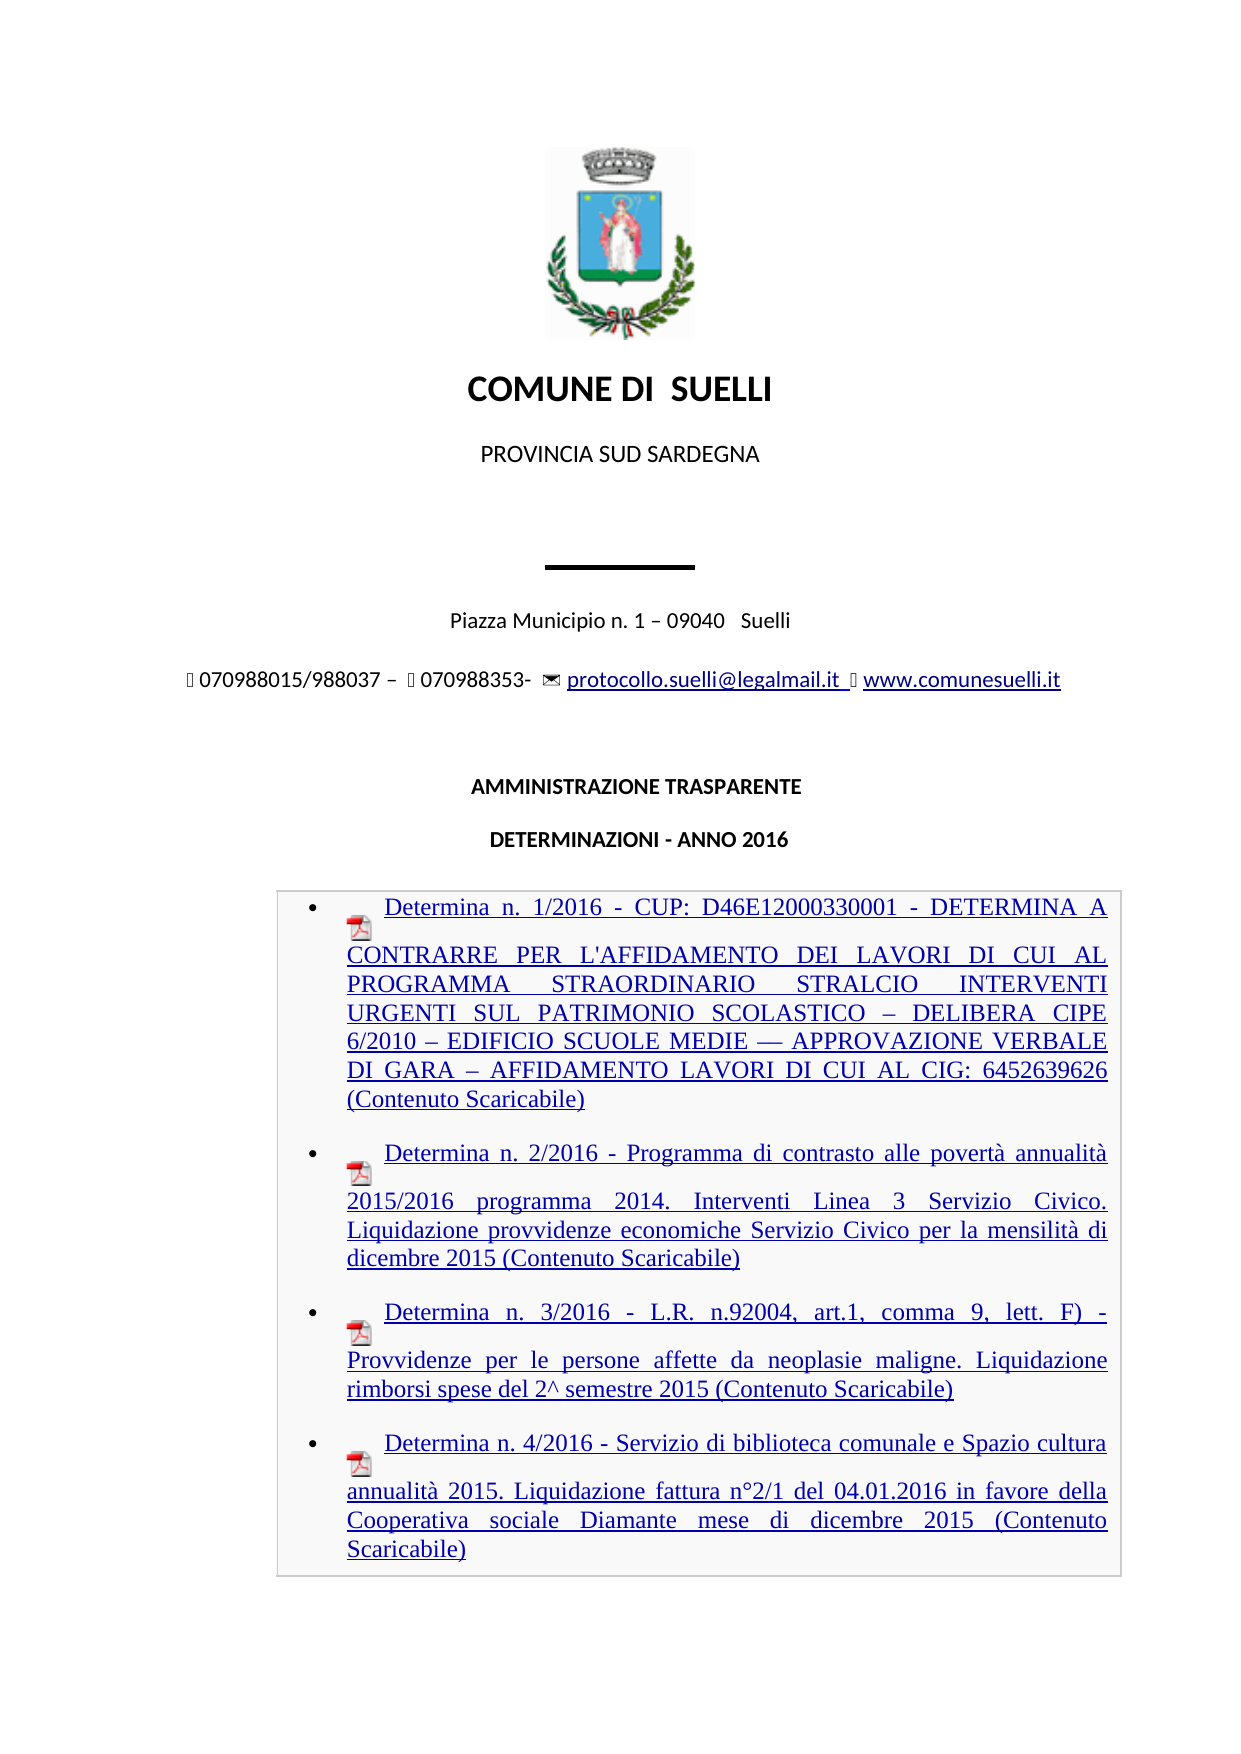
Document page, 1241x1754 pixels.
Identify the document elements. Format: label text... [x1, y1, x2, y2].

text AMMINISTRAZIONE TRASPARENTE [156, 772, 1122, 800]
list Determina n. 2/2016 - Programma di contrasto alle povertà annualità 2015/2016 programma 2014. Interventi Linea 3 Servizio Civico. Liquidazione provvidenze economiche Servizio Civico per la mensilità di dicembre 2015 (Contenuto Scaricabile) [278, 1136, 1120, 1272]
list Determina n. 1/2016 - CUP: D46E12000330001 - DETERMINA A CONTRARRE PER L'AFFIDAMENTO DEI LAVORI DI CUI AL PROGRAMMA STRAORDINARIO STRALCIO INTERVENTI URGENTI SUL PATRIMONIO SCOLASTICO – DELIBERA CIPE 6/2010 – EDIFICIO SCUOLE MEDIE –– APPROVAZIONE VERBALE DI GARA – AFFIDAMENTO LAVORI DI CUI AL CIG: 6452639626 (Contenuto Scaricabile) [278, 892, 1120, 1113]
text PROVINCIA SUD SARDEGNA [118, 438, 1122, 469]
text COMUNE DI SUELLI [118, 365, 1122, 411]
text DETERMINAZIONI - ANNO 2016 [156, 825, 1122, 853]
list Determina n. 3/2016 - L.R. n.92004, art.1, comma 9, lett. F) - Provvidenze per le persone affette da neoplasie maligne. Liquidazione rimborsi spese del 2^ semestre 2015 (Contenuto Scaricabile) [278, 1296, 1120, 1403]
list Determina n. 4/2016 - Servizio di biblioteca comunale e Spazio cultura annualità 2015. Liquidazione fattura n°2/1 del 04.01.2016 in favore della Cooperativa sociale Diamante mese di dicembre 2015 (Contenuto Scaricabile) [278, 1427, 1120, 1575]
text Piazza Municipio n. 1 – 09040 Suelli [118, 606, 1122, 634]
text  070988015/988037 –  070988353-  protocollo.suelli@legalmail.it  www.comunesuelli.it [118, 659, 1122, 694]
